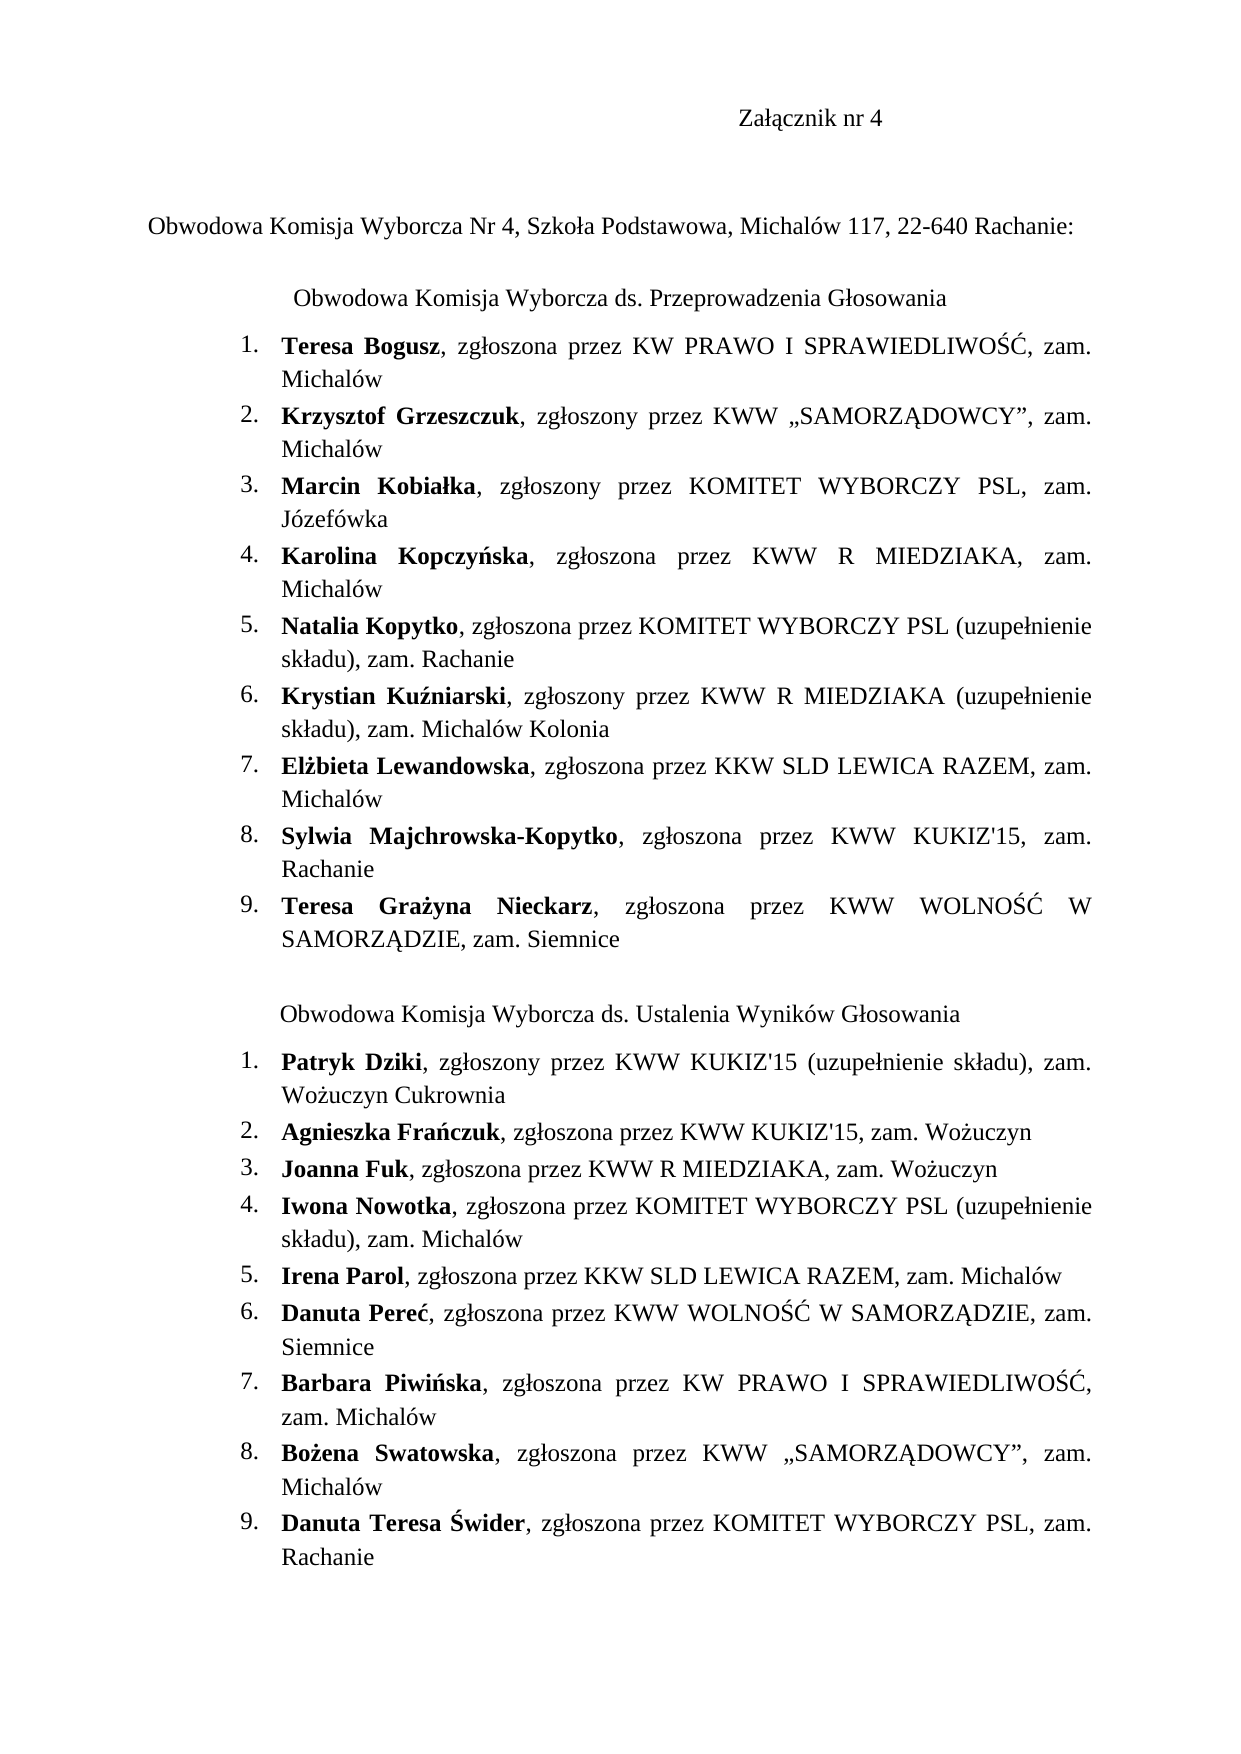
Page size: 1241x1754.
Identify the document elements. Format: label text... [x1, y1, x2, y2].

table_cell 7. [136, 746, 270, 816]
table_cell 2. [136, 396, 270, 466]
table_cell 9. [136, 886, 270, 956]
text Obwodowa Komisja Wyborcza ds. Ustalenia Wyników Głosowania [148, 999, 1093, 1028]
table_cell 2. [136, 1112, 270, 1149]
table_cell Barbara Piwińska, zgłoszona przez KW PRAWO I SPRAWIEDLIWOŚĆ, zam. Michalów [270, 1363, 1104, 1433]
table_cell 6. [136, 1293, 270, 1363]
table_cell Danuta Teresa Świder, zgłoszona przez KOMITET WYBORCZY PSL, zam. Rachanie [270, 1503, 1104, 1573]
table_cell 3. [136, 466, 270, 536]
table_cell 6. [136, 676, 270, 746]
table_header Załącznik nr 4 [738, 104, 1152, 161]
table_cell 3. [136, 1149, 270, 1186]
table_cell Elżbieta Lewandowska, zgłoszona przez KKW SLD LEWICA RAZEM, zam. Michalów [270, 746, 1104, 816]
table_cell Iwona Nowotka, zgłoszona przez KOMITET WYBORCZY PSL (uzupełnienie składu), zam. Michalów [270, 1186, 1104, 1256]
table_cell Krzysztof Grzeszczuk, zgłoszony przez KWW „SAMORZĄDOWCY”, zam. Michalów [270, 396, 1104, 466]
table_cell Danuta Pereć, zgłoszona przez KWW WOLNOŚĆ W SAMORZĄDZIE, zam. Siemnice [270, 1293, 1104, 1363]
table_cell Karolina Kopczyńska, zgłoszona przez KWW R MIEDZIAKA, zam. Michalów [270, 536, 1104, 606]
table_cell Agnieszka Frańczuk, zgłoszona przez KWW KUKIZ'15, zam. Wożuczyn [270, 1112, 1104, 1149]
table_cell Marcin Kobiałka, zgłoszony przez KOMITET WYBORCZY PSL, zam. Józefówka [270, 466, 1104, 536]
table_header Teresa Bogusz, zgłoszona przez KW PRAWO I SPRAWIEDLIWOŚĆ, zam. Michalów [270, 326, 1104, 396]
table_header Patryk Dziki, zgłoszony przez KWW KUKIZ'15 (uzupełnienie składu), zam. Wożuczyn Cukrownia [270, 1042, 1104, 1112]
table_header [148, 104, 738, 161]
table_cell Krystian Kuźniarski, zgłoszony przez KWW R MIEDZIAKA (uzupełnienie składu), zam. Michalów Kolonia [270, 676, 1104, 746]
table_cell Sylwia Majchrowska-Kopytko, zgłoszona przez KWW KUKIZ'15, zam. Rachanie [270, 816, 1104, 886]
text Obwodowa Komisja Wyborcza ds. Przeprowadzenia Głosowania [148, 283, 1093, 312]
table_cell 8. [136, 1433, 270, 1503]
table_cell 9. [136, 1503, 270, 1573]
table_header 1. [136, 1042, 270, 1112]
table_cell Irena Parol, zgłoszona przez KKW SLD LEWICA RAZEM, zam. Michalów [270, 1256, 1104, 1293]
table_cell Obwodowa Komisja Wyborcza Nr 4, Szkoła Podstawowa, Michalów 117, 22-640 Rachanie: [148, 161, 1152, 240]
table_cell Natalia Kopytko, zgłoszona przez KOMITET WYBORCZY PSL (uzupełnienie składu), zam. Rachanie [270, 606, 1104, 676]
table_cell Bożena Swatowska, zgłoszona przez KWW „SAMORZĄDOWCY”, zam. Michalów [270, 1433, 1104, 1503]
table_cell 5. [136, 606, 270, 676]
table_header 1. [136, 326, 270, 396]
table_cell Teresa Grażyna Nieckarz, zgłoszona przez KWW WOLNOŚĆ W SAMORZĄDZIE, zam. Siemnice [270, 886, 1104, 956]
table_cell 7. [136, 1363, 270, 1433]
table_cell 8. [136, 816, 270, 886]
table_cell 4. [136, 1186, 270, 1256]
table_cell 5. [136, 1256, 270, 1293]
table_cell 4. [136, 536, 270, 606]
table_cell Joanna Fuk, zgłoszona przez KWW R MIEDZIAKA, zam. Wożuczyn [270, 1149, 1104, 1186]
